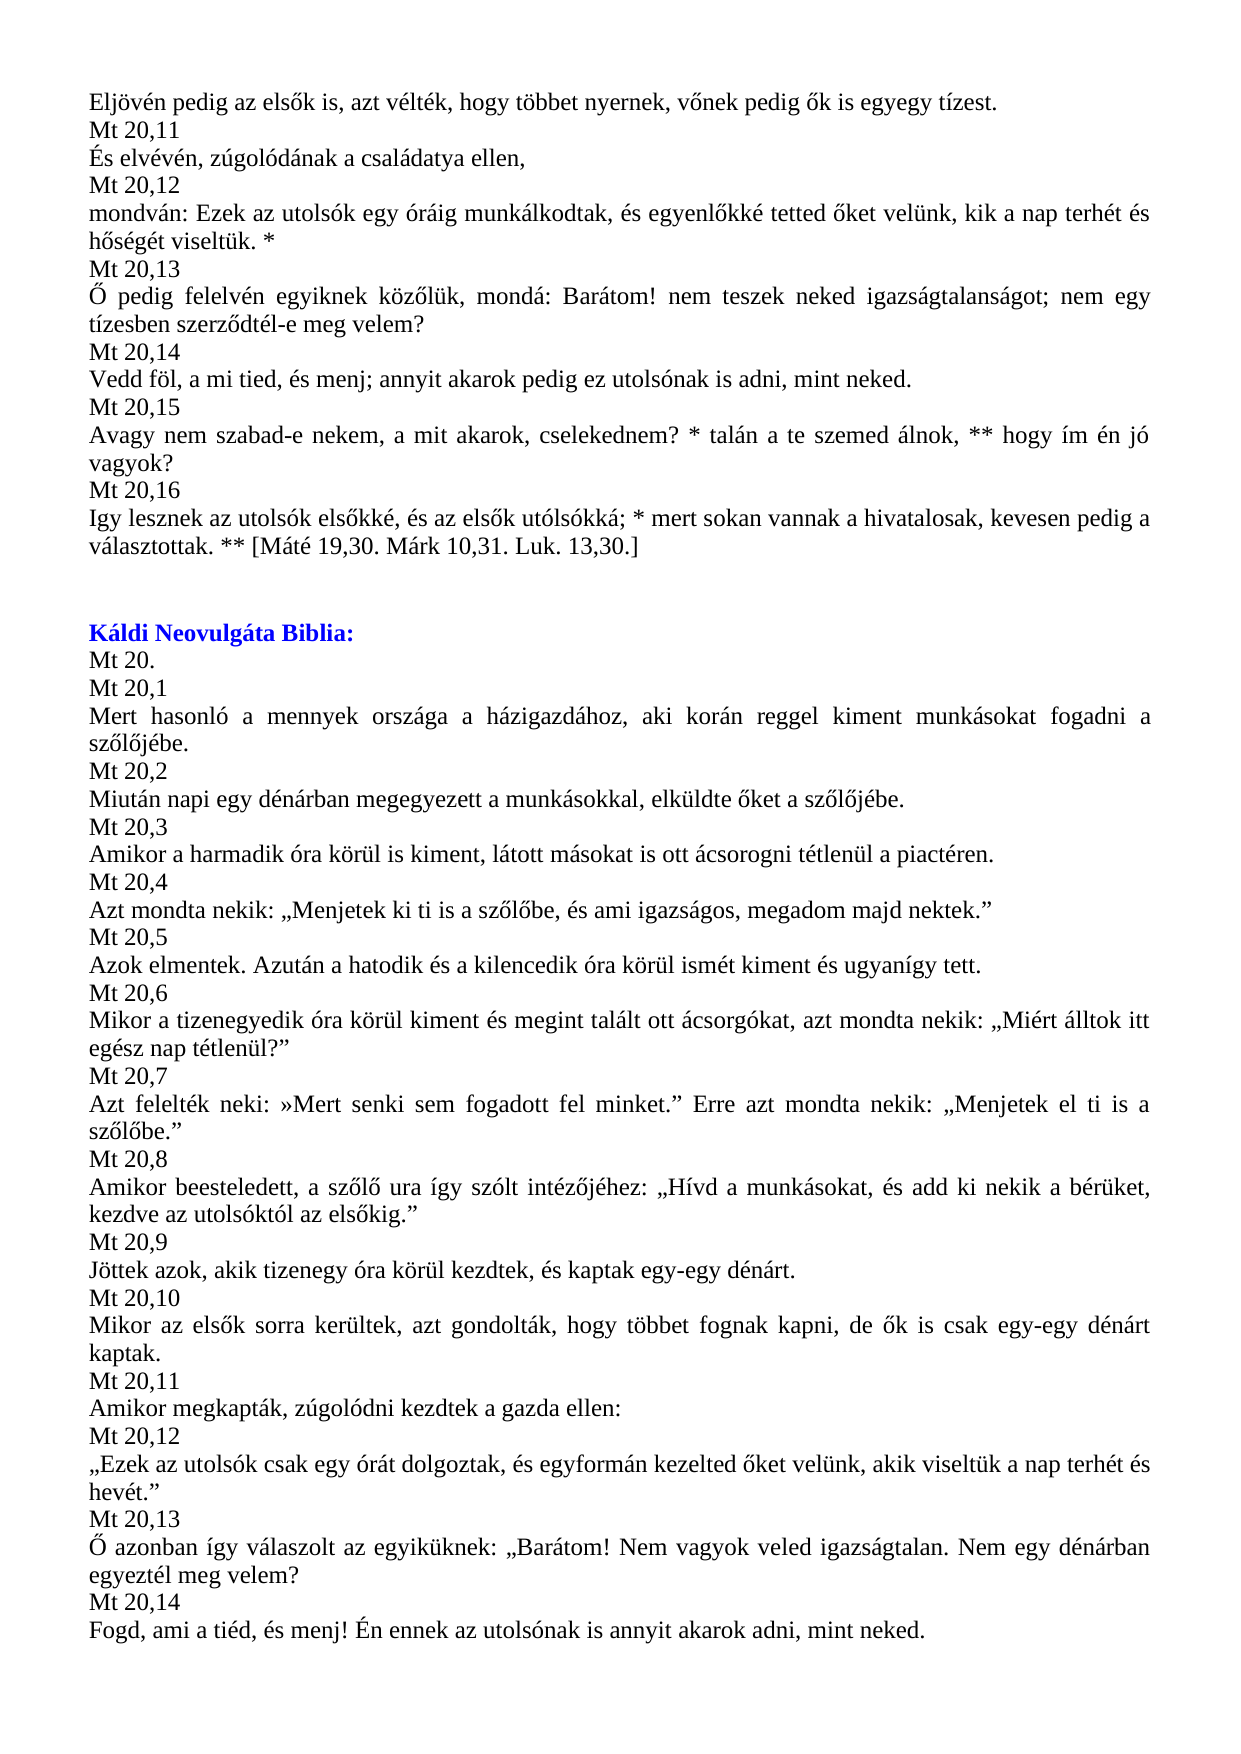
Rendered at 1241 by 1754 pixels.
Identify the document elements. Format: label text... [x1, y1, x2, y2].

text Mt 20,16 [88, 476, 1152, 504]
text Avagy nem szabad-e nekem, a mit akarok, cselekednem? * talán a te szemed álnok, ** hogy ím én jó vagyok? [88, 421, 1152, 476]
text Amikor beesteledett, a szőlő ura így szólt intézőjéhez: „Hívd a munkásokat, és add ki nekik a bérüket, kezdve az utolsóktól az elsőkig.” [88, 1173, 1152, 1228]
text Mt 20,14 [88, 338, 1152, 366]
text Igy lesznek az utolsók elsőkké, és az elsők utólsókká; * mert sokan vannak a hivatalosak, kevesen pedig a választottak. ** [Máté 19,30. Márk 10,31. Luk. 13,30.] [88, 504, 1152, 559]
text mondván: Ezek az utolsók egy óráig munkálkodtak, és egyenlőkké tetted őket velünk, kik a nap terhét és hőségét viseltük. * [88, 199, 1152, 255]
text „Ezek az utolsók csak egy órát dolgoztak, és egyformán kezelted őket velünk, akik viseltük a nap terhét és hevét.” [88, 1450, 1152, 1505]
text Jöttek azok, akik tizenegy óra körül kezdtek, és kaptak egy-egy dénárt. [88, 1256, 1152, 1284]
text Mt 20. [88, 646, 1152, 674]
text Azt felelték neki: »Mert senki sem fogadott fel minket.” Erre azt mondta nekik: „Menjetek el ti is a szőlőbe.” [88, 1090, 1152, 1145]
text Mt 20,9 [88, 1228, 1152, 1256]
text Fogd, ami a tiéd, és menj! Én ennek az utolsónak is annyit akarok adni, mint neked. [88, 1616, 1152, 1644]
text Mt 20,12 [88, 172, 1152, 199]
text Mert hasonló a mennyek országa a házigazdához, aki korán reggel kiment munkásokat fogadni a szőlőjébe. [88, 702, 1152, 757]
text És elvévén, zúgolódának a családatya ellen, [88, 144, 1152, 172]
text Mt 20,12 [88, 1422, 1152, 1450]
text Azt mondta nekik: „Menjetek ki ti is a szőlőbe, és ami igazságos, megadom majd nektek.” [88, 896, 1152, 923]
text Mt 20,10 [88, 1284, 1152, 1311]
text Mt 20,13 [88, 1505, 1152, 1533]
text Mt 20,11 [88, 116, 1152, 144]
text Mt 20,1 [88, 674, 1152, 702]
text Mt 20,4 [88, 868, 1152, 896]
text Mt 20,6 [88, 979, 1152, 1007]
text Azok elmentek. Azután a hatodik és a kilencedik óra körül ismét kiment és ugyanígy tett. [88, 951, 1152, 979]
text Mt 20,2 [88, 757, 1152, 785]
text Amikor a harmadik óra körül is kiment, látott másokat is ott ácsorogni tétlenül a piactéren. [88, 840, 1152, 868]
text Mt 20,7 [88, 1062, 1152, 1090]
text Mt 20,11 [88, 1367, 1152, 1394]
text Mt 20,14 [88, 1588, 1152, 1616]
text Káldi Neovulgáta Biblia: [88, 619, 1152, 646]
text Mt 20,15 [88, 393, 1152, 421]
text Eljövén pedig az elsők is, azt vélték, hogy többet nyernek, vőnek pedig ők is egyegy tízest. [88, 88, 1152, 116]
text Ő pedig felelvén egyiknek közőlük, mondá: Barátom! nem teszek neked igazságtalanságot; nem egy tízesben szerződtél-e meg velem? [88, 282, 1152, 338]
text Miután napi egy dénárban megegyezett a munkásokkal, elküldte őket a szőlőjébe. [88, 785, 1152, 813]
text Mikor az elsők sorra kerültek, azt gondolták, hogy többet fognak kapni, de ők is csak egy-egy dénárt kaptak. [88, 1311, 1152, 1367]
text Mt 20,8 [88, 1145, 1152, 1173]
text Mt 20,5 [88, 923, 1152, 951]
text Mt 20,13 [88, 255, 1152, 282]
text Mikor a tizenegyedik óra körül kiment és megint talált ott ácsorgókat, azt mondta nekik: „Miért álltok itt egész nap tétlenül?” [88, 1007, 1152, 1062]
text Ő azonban így válaszolt az egyiküknek: „Barátom! Nem vagyok veled igazságtalan. Nem egy dénárban egyeztél meg velem? [88, 1533, 1152, 1588]
text Vedd föl, a mi tied, és menj; annyit akarok pedig ez utolsónak is adni, mint neked. [88, 366, 1152, 393]
text Amikor megkapták, zúgolódni kezdtek a gazda ellen: [88, 1394, 1152, 1422]
text Mt 20,3 [88, 813, 1152, 840]
